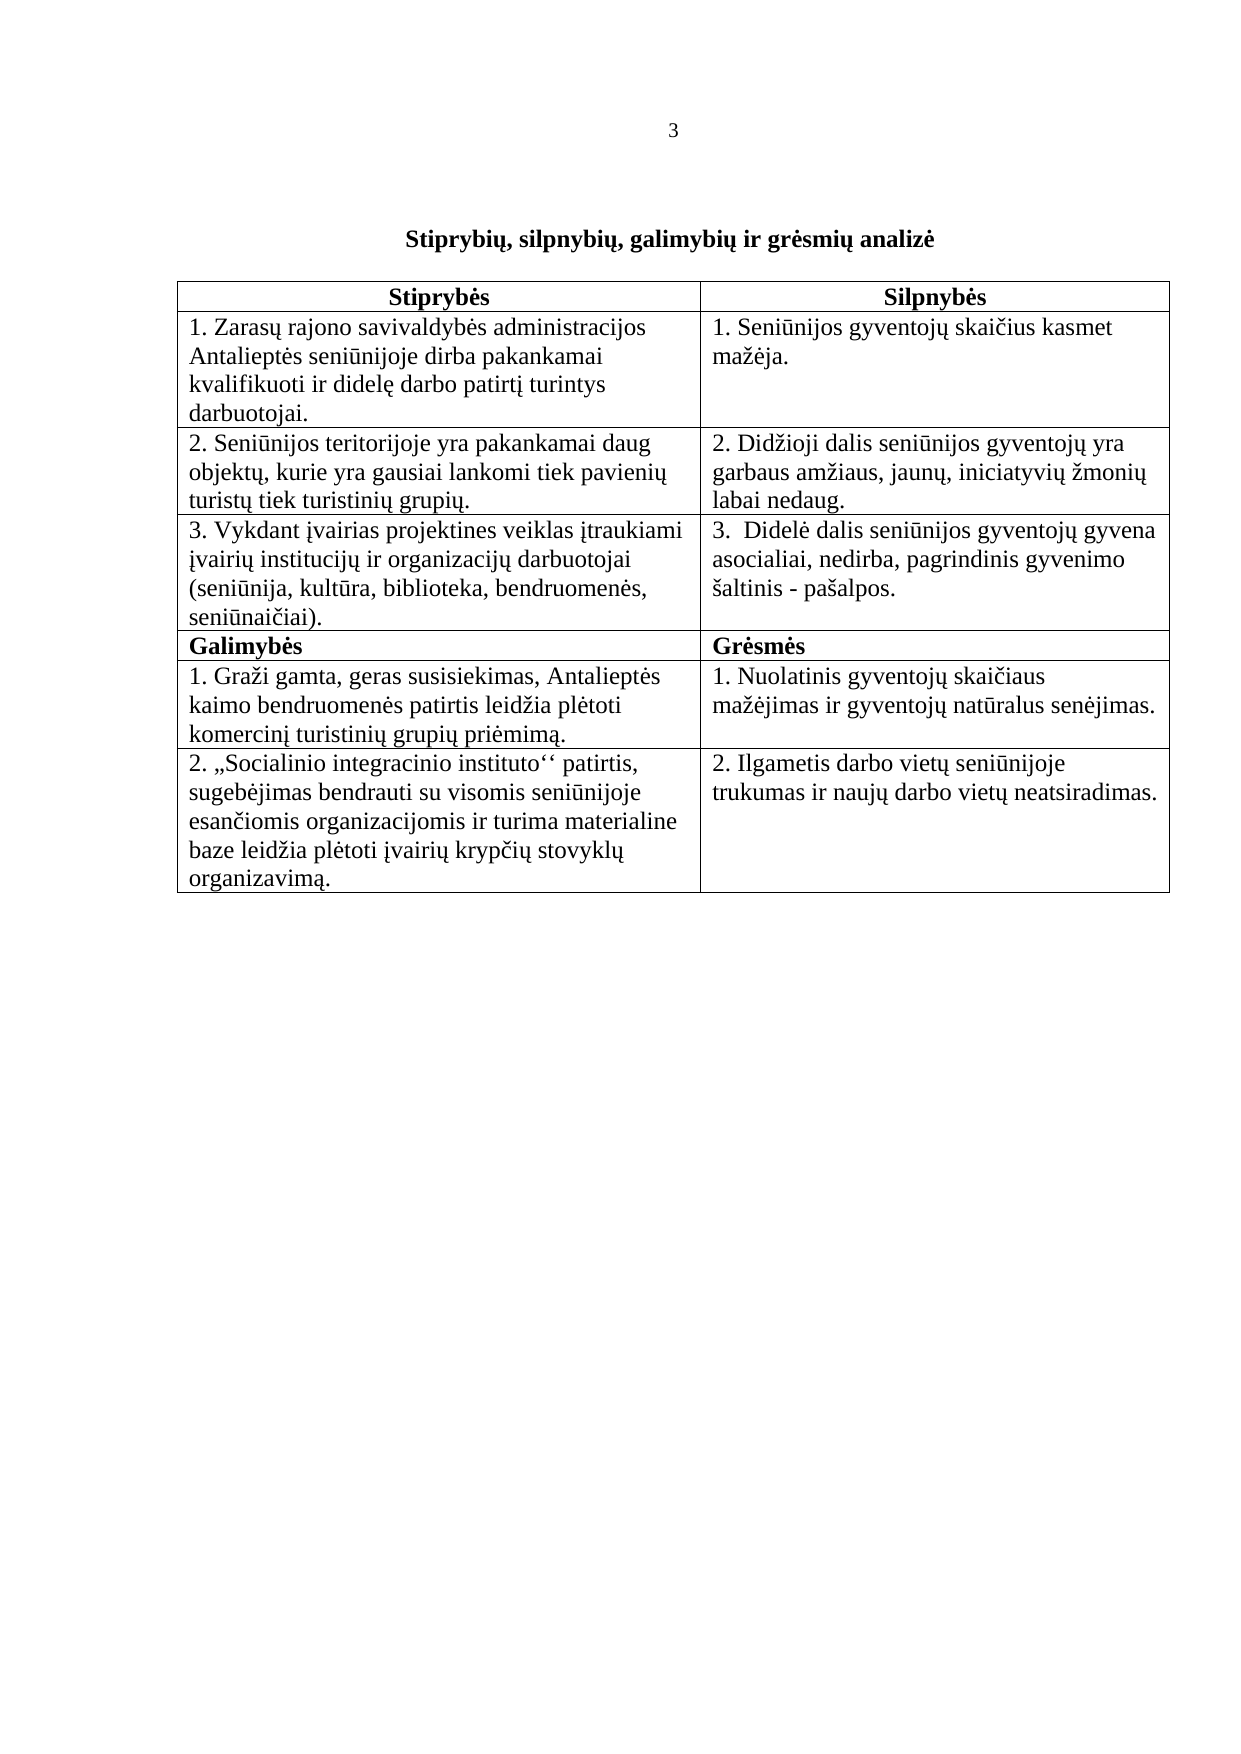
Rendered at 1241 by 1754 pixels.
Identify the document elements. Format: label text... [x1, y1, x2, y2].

table_header Silpnybės [701, 282, 1169, 311]
table_header Stiprybės [178, 282, 700, 311]
table_cell 1. Graži gamta, geras susisiekimas, Antalieptės kaimo bendruomenės patirtis leidžia plėtoti komercinį turistinių grupių priėmimą. [178, 661, 700, 747]
table_cell 2. Ilgametis darbo vietų seniūnijoje trukumas ir naujų darbo vietų neatsiradimas. [701, 749, 1169, 892]
table_cell 3. Didelė dalis seniūnijos gyventojų gyvena asocialiai, nedirba, pagrindinis gyvenimo šaltinis - pašalpos. [701, 515, 1169, 630]
table_cell 2. Seniūnijos teritorijoje yra pakankamai daug objektų, kurie yra gausiai lankomi tiek pavienių turistų tiek turistinių grupių. [178, 428, 700, 514]
table_cell 1. Zarasų rajono savivaldybės administracijos Antalieptės seniūnijoje dirba pakankamai kvalifikuoti ir didelę darbo patirtį turintys darbuotojai. [178, 312, 700, 427]
table_cell 1. Nuolatinis gyventojų skaičiaus mažėjimas ir gyventojų natūralus senėjimas. [701, 661, 1169, 747]
table_cell Galimybės [178, 631, 700, 660]
table_cell 3. Vykdant įvairias projektines veiklas įtraukiami įvairių institucijų ir organizacijų darbuotojai (seniūnija, kultūra, biblioteka, bendruomenės, seniūnaičiai). [178, 515, 700, 630]
table_cell 2. „Socialinio integracinio instituto‘‘ patirtis, sugebėjimas bendrauti su visomis seniūnijoje esančiomis organizacijomis ir turima materialine baze leidžia plėtoti įvairių krypčių stovyklų organizavimą. [178, 749, 700, 892]
table_cell 2. Didžioji dalis seniūnijos gyventojų yra garbaus amžiaus, jaunų, iniciatyvių žmonių labai nedaug. [701, 428, 1169, 514]
table_cell 1. Seniūnijos gyventojų skaičius kasmet mažėja. [701, 312, 1169, 427]
text Stiprybių, silpnybių, galimybių ir grėsmių analizė [177, 224, 1169, 252]
table_cell Grėsmės [701, 631, 1169, 660]
